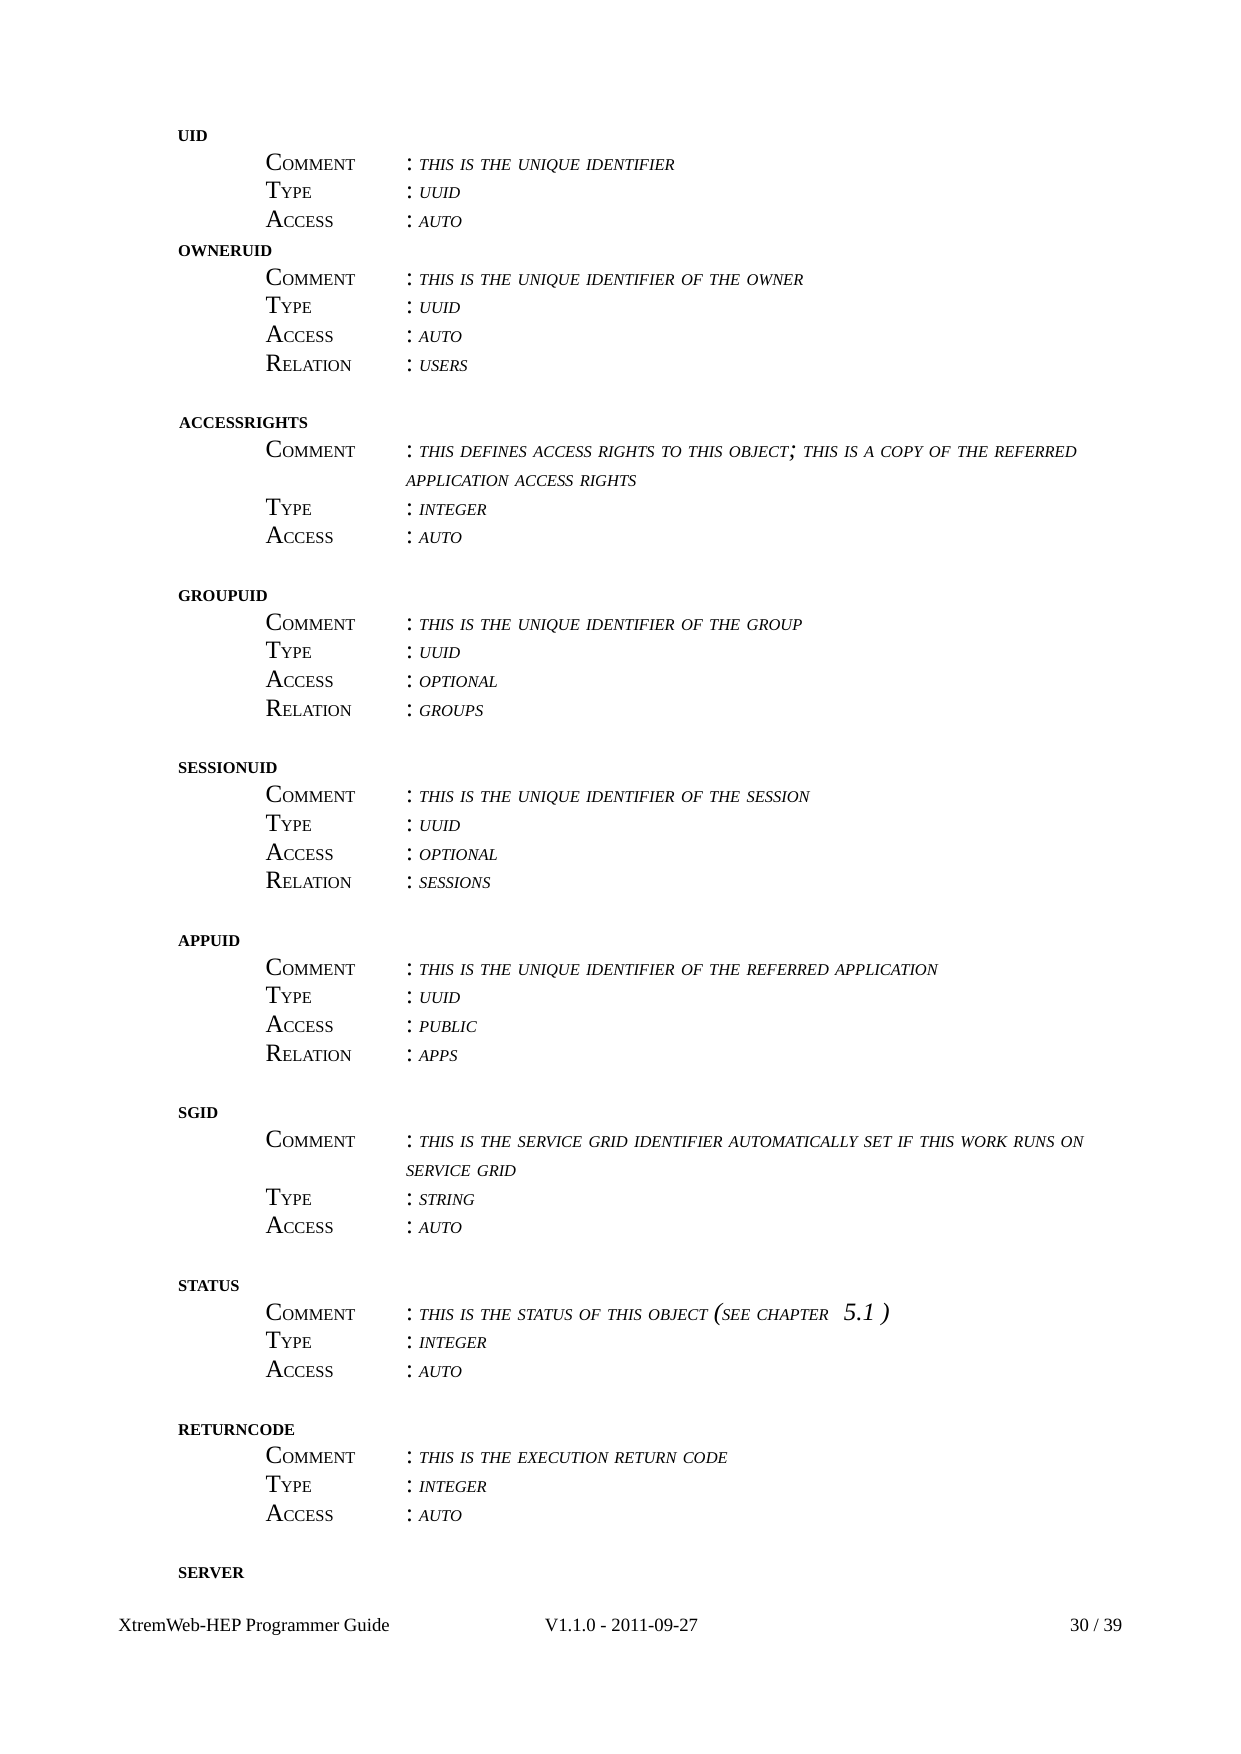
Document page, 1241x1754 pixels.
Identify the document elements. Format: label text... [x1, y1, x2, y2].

text groupuid [178, 578, 1122, 607]
text Access : optional [265, 664, 1122, 693]
text Comment : this is the unique identifier [265, 147, 1122, 176]
text Type : uuid [265, 808, 1122, 837]
text Relation : apps [265, 1038, 1122, 1067]
text Access : auto [265, 319, 1122, 348]
text server [178, 1556, 1122, 1584]
text Type : uuid [265, 176, 1122, 204]
text appuid [178, 923, 1122, 952]
text sessionuid [178, 751, 1122, 779]
text Relation : groups [265, 693, 1122, 722]
text Access : auto [265, 1498, 1122, 1527]
text Comment : this is the service grid identifier automatically set if this work runs on service grid [265, 1124, 1122, 1182]
text Comment : this is the unique identifier of the group [265, 607, 1122, 636]
text Access : auto [265, 521, 1122, 549]
text Type : uuid [265, 981, 1122, 1009]
text returncode [178, 1412, 1122, 1441]
text Comment : this is the unique identifier of the referred application [265, 952, 1122, 981]
text Access : optional [265, 837, 1122, 866]
text uid [177, 118, 1122, 147]
text owneruid [178, 233, 1122, 262]
text Type : integer [265, 1326, 1122, 1354]
text Relation : sessions [265, 866, 1122, 894]
text Access : auto [265, 204, 1122, 233]
text sgid [178, 1096, 1122, 1124]
text Access : auto [265, 1211, 1122, 1239]
text Type : integer [265, 1469, 1122, 1498]
text Type : string [265, 1182, 1122, 1211]
text Comment : this is the unique identifier of the owner [265, 262, 1122, 291]
text Access : auto [265, 1354, 1122, 1383]
text Relation : users [265, 348, 1122, 377]
text Comment : this is the unique identifier of the session [265, 779, 1122, 808]
text status [178, 1268, 1122, 1297]
text Type : uuid [265, 636, 1122, 664]
text Access : public [265, 1009, 1122, 1038]
text Type : integer [265, 492, 1122, 521]
text Comment : this is the execution return code [265, 1441, 1122, 1469]
text Comment : this is the status of this object (see chapter 5.1 ) [265, 1297, 1122, 1326]
text Comment : this defines access rights to this object; this is a copy of the referred application access rights [265, 434, 1122, 492]
text Type : uuid [265, 291, 1122, 319]
text accessrights [179, 406, 1122, 434]
